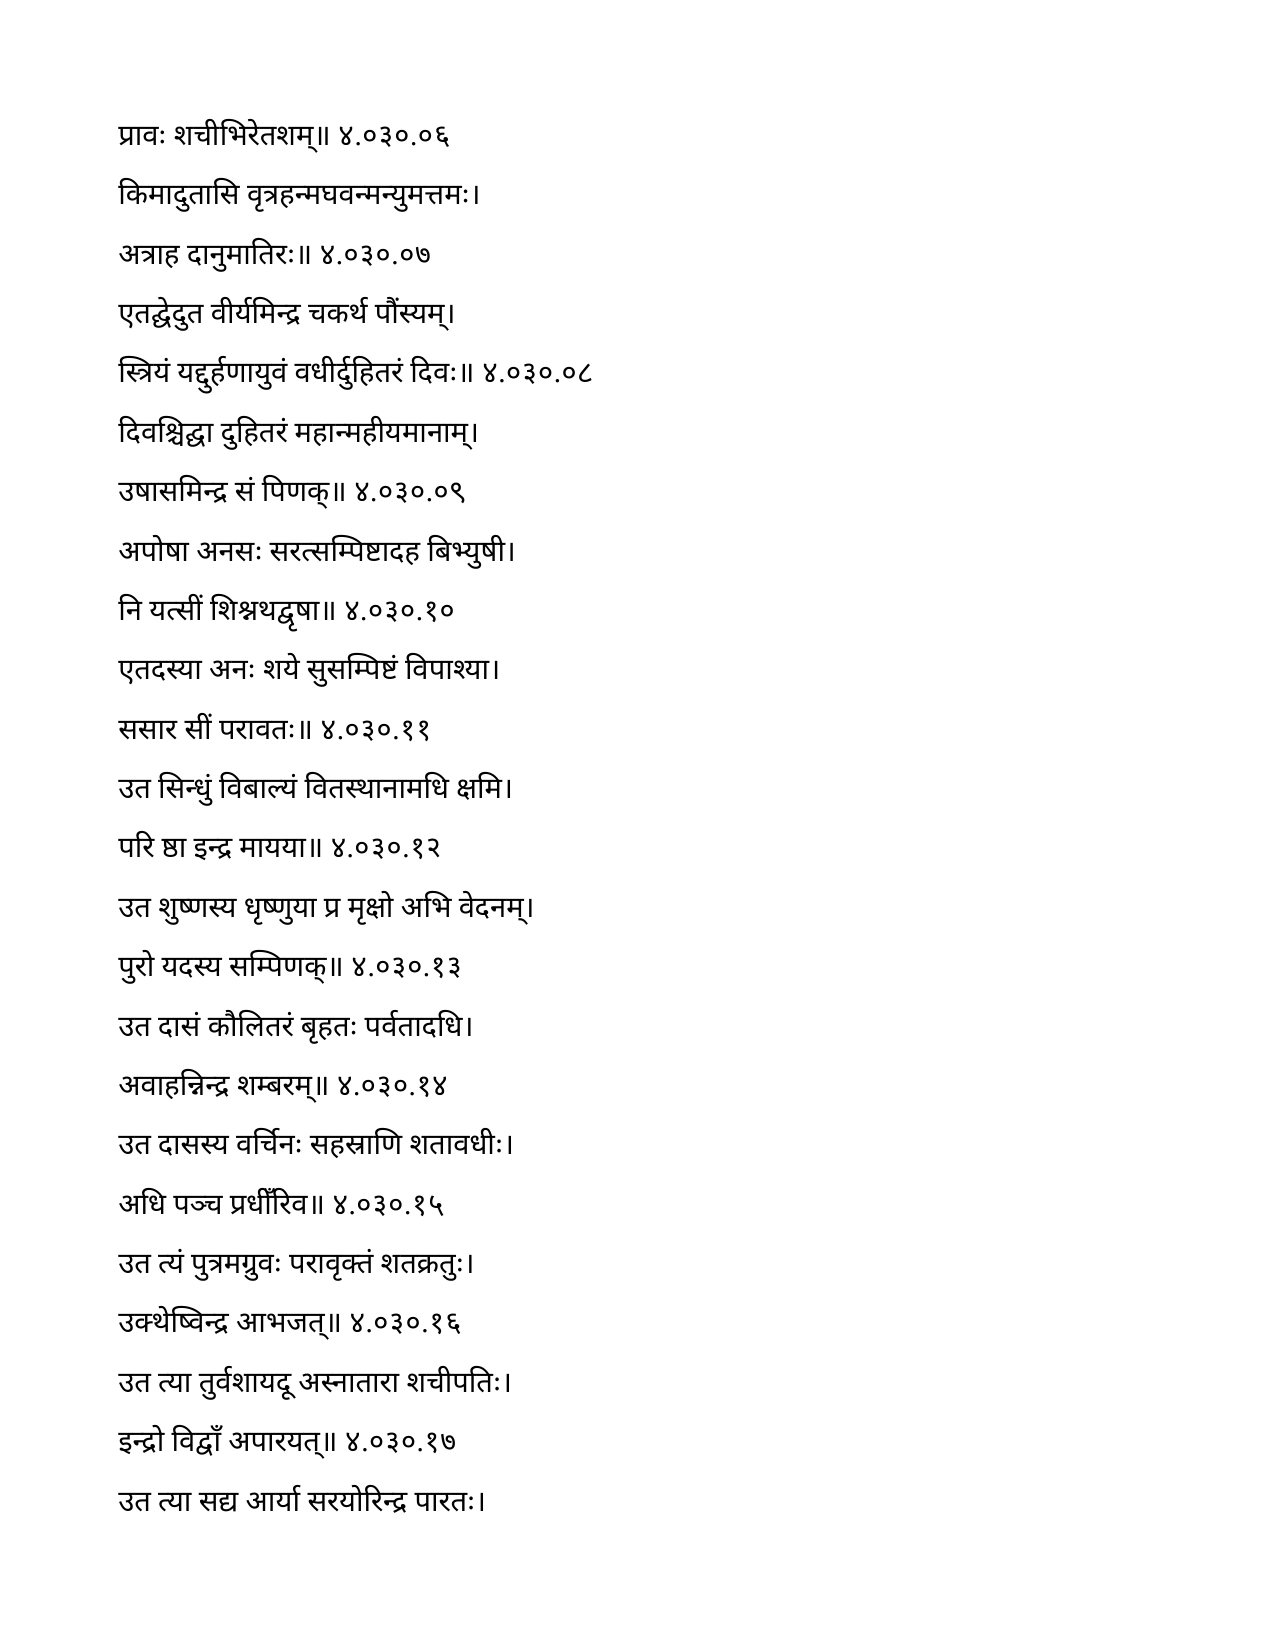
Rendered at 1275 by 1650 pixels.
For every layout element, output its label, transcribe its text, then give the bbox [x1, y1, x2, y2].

text उषासमिन्द्र सं पिणक्॥ ४.०३०.०९ [118, 474, 1157, 508]
text उत सिन्धुं विबाल्यं वितस्थानामधि क्षमि। [118, 771, 1157, 805]
text अधि पञ्च प्रधीँरिव॥ ४.०३०.१५ [118, 1187, 1157, 1220]
text एतद्घेदुत वीर्यमिन्द्र चकर्थ पौंस्यम्। [118, 296, 1157, 330]
text स्त्रियं यद्दुर्हणायुवं वधीर्दुहितरं दिवः॥ ४.०३०.०८ [340, 356, 1157, 389]
text स्त्रियं यद्दुर्हणायुवं वधीर्दुहितरं दिवः॥ ४.०३०.०८ [220, 356, 350, 389]
text किमादुतासि वृत्रहन्मघवन्मन्युमत्तमः। [118, 177, 1157, 211]
text उत शुष्णस्य धृष्णुया प्र मृक्षो अभि वेदनम्। [118, 890, 1157, 923]
text ससार सीं परावतः॥ ४.०३०.११ [118, 712, 1157, 745]
text स्त्रियं यद्दुर्हणायुवं वधीर्दुहितरं दिवः॥ ४.०३०.०८ [118, 356, 220, 389]
text अपोषा अनसः सरत्सम्पिष्टादह बिभ्युषी। [118, 534, 1157, 567]
text उक्थेष्विन्द्र आभजत्॥ ४.०३०.१६ [118, 1306, 1157, 1339]
text एतदस्या अनः शये सुसम्पिष्टं विपाश्या। [118, 652, 1157, 686]
text उत दासस्य वर्चिनः सहस्राणि शतावधीः। [118, 1127, 1157, 1161]
text प्रावः शचीभिरेतशम्॥ ४.०३०.०६ [118, 118, 1157, 152]
text उत त्यं पुत्रमग्रुवः परावृक्तं शतक्रतुः। [118, 1246, 1157, 1280]
text उत दासं कौलितरं बृहतः पर्वतादधि। [118, 1009, 1157, 1042]
text परि ष्ठा इन्द्र मायया॥ ४.०३०.१२ [118, 831, 1157, 864]
text इन्द्रो विद्वाँ अपारयत्॥ ४.०३०.१७ [118, 1424, 1157, 1458]
text दिवश्चिद्घा दुहितरं महान्महीयमानाम्। [118, 415, 1157, 448]
text अत्राह दानुमातिरः॥ ४.०३०.०७ [118, 237, 1157, 270]
text अवाहन्निन्द्र शम्बरम्॥ ४.०३०.१४ [118, 1068, 1157, 1102]
text उत त्या तुर्वशायदू अस्नातारा शचीपतिः। [118, 1365, 1157, 1398]
text नि यत्सीं शिश्नथद्वृषा॥ ४.०३०.१० [118, 593, 1157, 627]
text पुरो यदस्य सम्पिणक्॥ ४.०३०.१३ [118, 949, 1157, 983]
text उत त्या सद्य आर्या सरयोरिन्द्र पारतः। [118, 1484, 1157, 1517]
text स्त्रियं यद्दुर्हणायुवं वधीर्दुहितरं दिवः॥ ४.०३०.०८ [198, 366, 269, 389]
